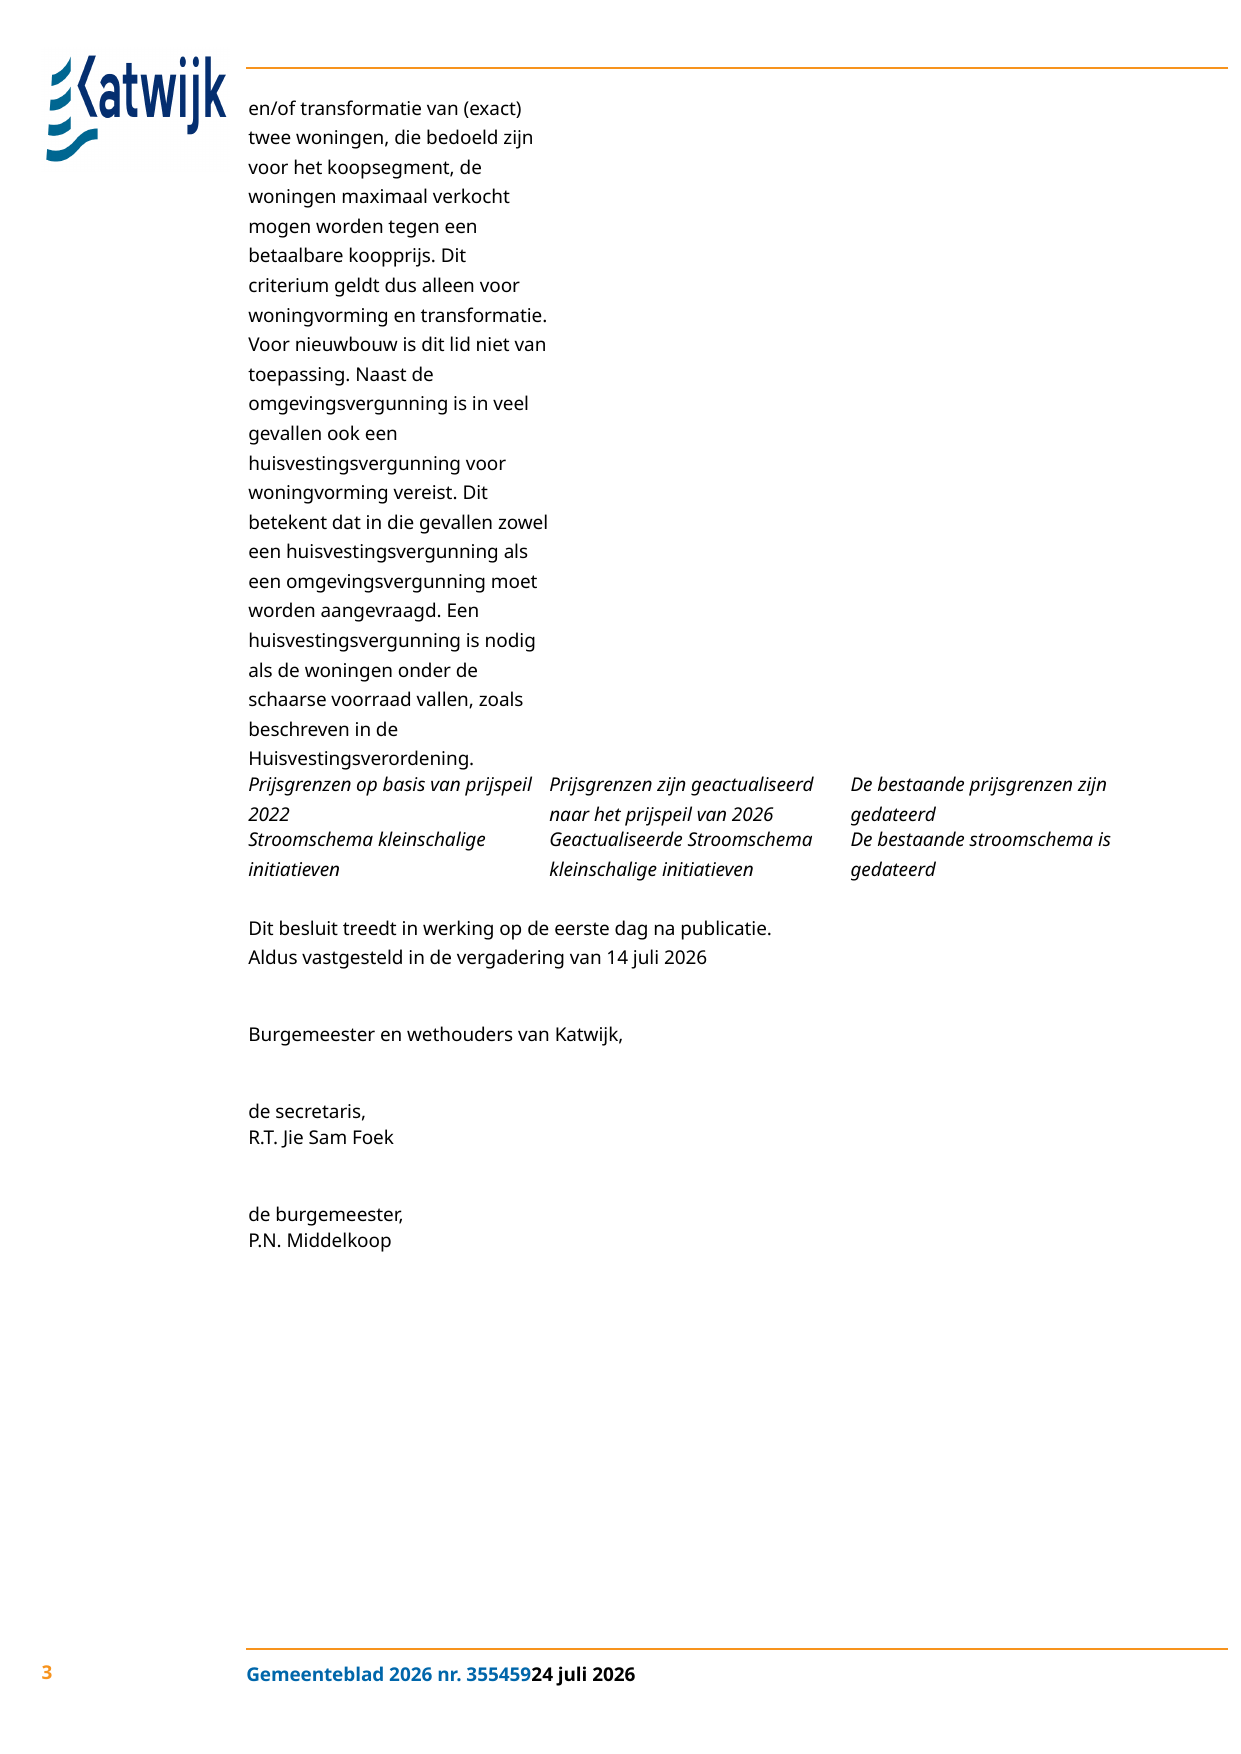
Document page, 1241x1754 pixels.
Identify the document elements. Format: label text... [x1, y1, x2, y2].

table_cell [549, 95, 850, 771]
table_cell Prijsgrenzen op basis van prijspeil 2022 [248, 771, 549, 827]
text Dit besluit treedt in werking op de eerste dag na publicatie. [248, 915, 1152, 941]
table_cell De bestaande prijsgrenzen zijn gedateerd [850, 771, 1152, 827]
table_cell Prijsgrenzen zijn geactualiseerd naar het prijspeil van 2026 [549, 771, 850, 827]
table_cell Stroomschema kleinschalige initiatieven [248, 827, 549, 882]
table_cell De bestaande stroomschema is gedateerd [850, 827, 1152, 882]
picture [41, 47, 231, 172]
text P.N. Middelkoop [248, 1227, 1152, 1253]
text Aldus vastgesteld in de vergadering van 14 juli 2026 [248, 944, 1152, 970]
text de secretaris, [248, 1099, 1152, 1124]
text de burgemeester, [248, 1202, 1152, 1227]
table_cell Geactualiseerde Stroomschema kleinschalige initiatieven [549, 827, 850, 882]
text Burgemeester en wethouders van Katwijk, [248, 1022, 1152, 1047]
text R.T. Jie Sam Foek [248, 1124, 1152, 1150]
table_cell en/of transformatie van (exact) twee woningen, die bedoeld zijn voor het koopsegment, de woningen maximaal verkocht mogen worden tegen een betaalbare koopprijs. Dit criterium geldt dus alleen voor woningvorming en transformatie. Voor nieuwbouw is dit lid niet van toepassing. Naast de omgevingsvergunning is in veel gevallen ook een huisvestingsvergunning voor woningvorming vereist. Dit betekent dat in die gevallen zowel een huisvestingsvergunning als een omgevingsvergunning moet worden aangevraagd. Een huisvestingsvergunning is nodig als de woningen onder de schaarse voorraad vallen, zoals beschreven in de Huisvestingsverordening. [248, 95, 549, 771]
table_cell [850, 95, 1152, 771]
